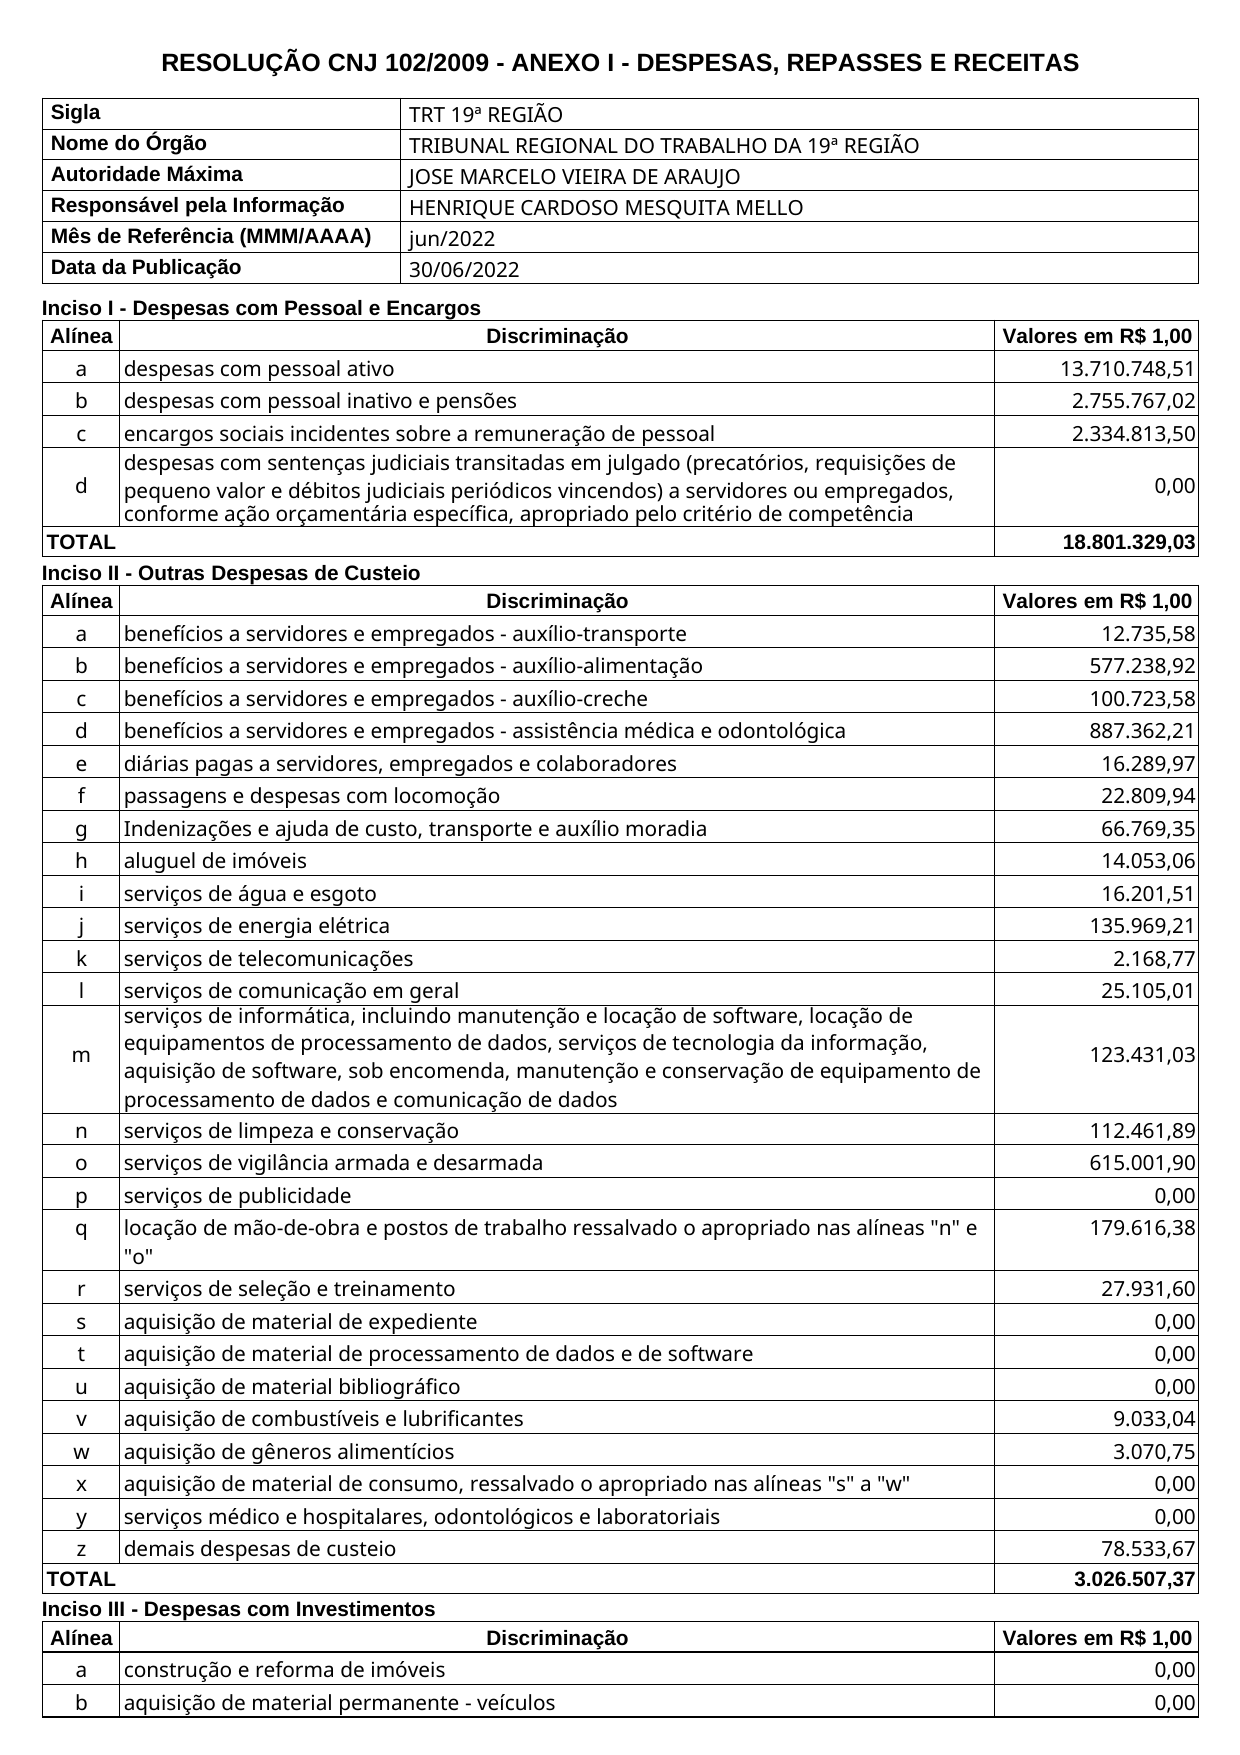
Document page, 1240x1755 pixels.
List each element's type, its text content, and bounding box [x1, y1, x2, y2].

table_cell 3.026.507,37 [995, 1564, 1198, 1593]
table_cell jun/2022 [401, 222, 1198, 252]
table_cell 577.238,92 [995, 648, 1198, 680]
table_cell k [43, 941, 119, 972]
table_header Discriminação [120, 586, 994, 615]
table_cell m [43, 1006, 119, 1113]
table_cell HENRIQUE CARDOSO MESQUITA MELLO [401, 191, 1198, 221]
table_cell 22.809,94 [995, 778, 1198, 810]
table_header Discriminação [120, 321, 994, 350]
table_cell 0,00 [995, 1369, 1198, 1400]
table_cell demais despesas de custeio [120, 1531, 994, 1563]
table_cell aquisição de material de processamento de dados e de software [120, 1336, 994, 1368]
table_cell t [43, 1336, 119, 1368]
table_cell 0,00 [995, 1178, 1198, 1209]
table_cell 0,00 [995, 1336, 1198, 1368]
text Inciso III - Despesas com Investimentos [42, 1597, 1210, 1621]
table_cell 2.755.767,02 [995, 383, 1198, 415]
table_cell despesas com pessoal inativo e pensões [120, 383, 994, 415]
text Inciso II - Outras Despesas de Custeio [42, 561, 1210, 584]
table_cell Responsável pela Informação [43, 191, 400, 221]
table_cell 2.168,77 [995, 941, 1198, 972]
table_cell benefícios a servidores e empregados - auxílio-transporte [120, 616, 994, 647]
table_cell a [43, 1653, 119, 1684]
table_cell 0,00 [995, 1653, 1198, 1684]
table_cell v [43, 1401, 119, 1433]
table_cell b [43, 1685, 119, 1716]
table_cell aquisição de material de consumo, ressalvado o apropriado nas alíneas "s" a "w" [120, 1466, 994, 1498]
table_cell 13.710.748,51 [995, 351, 1198, 382]
table_cell Nome do Órgão [43, 130, 400, 159]
table_cell 12.735,58 [995, 616, 1198, 647]
table_cell 2.334.813,50 [995, 416, 1198, 447]
table_cell serviços de seleção e treinamento [120, 1271, 994, 1303]
table_cell Data da Publicação [43, 253, 400, 283]
table_cell 100.723,58 [995, 681, 1198, 712]
table_header Alínea [43, 586, 119, 615]
table_cell diárias pagas a servidores, empregados e colaboradores [120, 746, 994, 777]
table_cell n [43, 1114, 119, 1144]
table_cell 78.533,67 [995, 1531, 1198, 1563]
table_cell 9.033,04 [995, 1401, 1198, 1433]
table_cell a [43, 351, 119, 382]
table_cell aquisição de combustíveis e lubrificantes [120, 1401, 994, 1433]
table_cell 66.769,35 [995, 811, 1198, 842]
table_cell 27.931,60 [995, 1271, 1198, 1303]
table_cell 14.053,06 [995, 843, 1198, 875]
table_cell d [43, 713, 119, 745]
table_cell 179.616,38 [995, 1210, 1198, 1270]
table_cell locação de mão-de-obra e postos de trabalho ressalvado o apropriado nas alíneas "n" e "o" [120, 1210, 994, 1270]
table_cell a [43, 616, 119, 647]
table_cell encargos sociais incidentes sobre a remuneração de pessoal [120, 416, 994, 447]
table_cell 123.431,03 [995, 1006, 1198, 1113]
table_header Alínea [43, 1622, 119, 1651]
table_cell g [43, 811, 119, 842]
table_cell TOTAL [43, 527, 994, 556]
table_cell aluguel de imóveis [120, 843, 994, 875]
table_cell u [43, 1369, 119, 1400]
table_cell JOSE MARCELO VIEIRA DE ARAUJO [401, 160, 1198, 190]
table_cell 3.070,75 [995, 1434, 1198, 1465]
table_header Valores em R$ 1,00 [995, 321, 1198, 350]
table_cell 0,00 [995, 1466, 1198, 1498]
table_cell benefícios a servidores e empregados - assistência médica e odontológica [120, 713, 994, 745]
table_cell h [43, 843, 119, 875]
text Inciso I - Despesas com Pessoal e Encargos [42, 296, 1210, 319]
table_cell w [43, 1434, 119, 1465]
table_header Discriminação [120, 1622, 994, 1651]
table_header Valores em R$ 1,00 [995, 1622, 1198, 1651]
table_cell Mês de Referência (MMM/AAAA) [43, 222, 400, 252]
table_cell serviços de vigilância armada e desarmada [120, 1145, 994, 1177]
table_cell x [43, 1466, 119, 1498]
table_cell l [43, 973, 119, 1005]
table_cell despesas com pessoal ativo [120, 351, 994, 382]
table_cell c [43, 681, 119, 712]
table_cell 887.362,21 [995, 713, 1198, 745]
table_cell serviços de energia elétrica [120, 908, 994, 940]
table_cell serviços de limpeza e conservação [120, 1114, 994, 1144]
table_cell f [43, 778, 119, 810]
table_cell 135.969,21 [995, 908, 1198, 940]
table_cell aquisição de material permanente - veículos [120, 1685, 994, 1716]
table_cell e [43, 746, 119, 777]
table_cell b [43, 383, 119, 415]
table_cell i [43, 876, 119, 907]
table_cell benefícios a servidores e empregados - auxílio-creche [120, 681, 994, 712]
table_cell d [43, 448, 119, 526]
table_cell Autoridade Máxima [43, 160, 400, 190]
table_header TRT 19ª REGIÃO [401, 99, 1198, 128]
table_cell y [43, 1499, 119, 1530]
table_cell q [43, 1210, 119, 1270]
table_cell 0,00 [995, 1304, 1198, 1335]
table_cell 0,00 [995, 1685, 1198, 1716]
table_cell serviços de informática, incluindo manutenção e locação de software, locação de equipamentos de processamento de dados, serviços de tecnologia da informação, aquisição de software, sob encomenda, manutenção e conservação de equipamento de processamento de dados e comunicação de dados [120, 1006, 994, 1113]
table_cell r [43, 1271, 119, 1303]
table_cell serviços de publicidade [120, 1178, 994, 1209]
table_cell aquisição de gêneros alimentícios [120, 1434, 994, 1465]
table_cell 615.001,90 [995, 1145, 1198, 1177]
table_cell TOTAL [43, 1564, 994, 1593]
table_cell despesas com sentenças judiciais transitadas em julgado (precatórios, requisições de pequeno valor e débitos judiciais periódicos vincendos) a servidores ou empregados, conforme ação orçamentária específica, apropriado pelo critério de competência [120, 448, 994, 526]
table_cell 0,00 [995, 448, 1198, 526]
table_cell aquisição de material de expediente [120, 1304, 994, 1335]
table_cell serviços de água e esgoto [120, 876, 994, 907]
table_cell 25.105,01 [995, 973, 1198, 1005]
table_cell 112.461,89 [995, 1114, 1198, 1144]
table_cell 18.801.329,03 [995, 527, 1198, 556]
table_cell construção e reforma de imóveis [120, 1653, 994, 1684]
table_cell TRIBUNAL REGIONAL DO TRABALHO DA 19ª REGIÃO [401, 130, 1198, 159]
table_cell o [43, 1145, 119, 1177]
table_cell z [43, 1531, 119, 1563]
table_cell 16.289,97 [995, 746, 1198, 777]
table_cell serviços de comunicação em geral [120, 973, 994, 1005]
table_header Sigla [43, 99, 400, 128]
table_cell j [43, 908, 119, 940]
table_cell 0,00 [995, 1499, 1198, 1530]
table_cell b [43, 648, 119, 680]
table_cell serviços de telecomunicações [120, 941, 994, 972]
table_cell 16.201,51 [995, 876, 1198, 907]
table_header Alínea [43, 321, 119, 350]
table_cell aquisição de material bibliográfico [120, 1369, 994, 1400]
table_cell benefícios a servidores e empregados - auxílio-alimentação [120, 648, 994, 680]
table_cell c [43, 416, 119, 447]
text RESOLUÇÃO CNJ 102/2009 - ANEXO I - DESPESAS, REPASSES E RECEITAS [161, 48, 1210, 77]
table_cell s [43, 1304, 119, 1335]
table_cell Indenizações e ajuda de custo, transporte e auxílio moradia [120, 811, 994, 842]
table_cell p [43, 1178, 119, 1209]
table_cell passagens e despesas com locomoção [120, 778, 994, 810]
table_cell serviços médico e hospitalares, odontológicos e laboratoriais [120, 1499, 994, 1530]
table_header Valores em R$ 1,00 [995, 586, 1198, 615]
table_cell 30/06/2022 [401, 253, 1198, 283]
